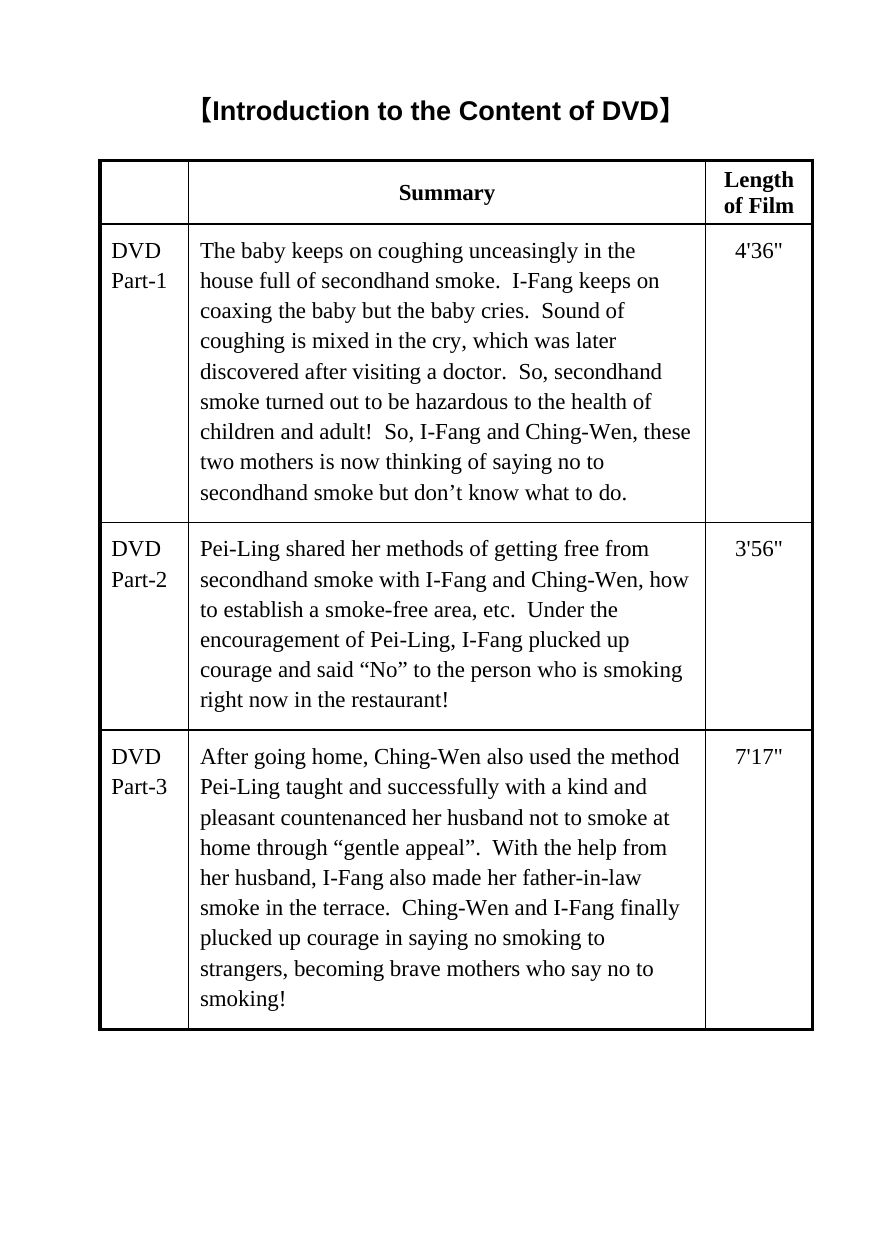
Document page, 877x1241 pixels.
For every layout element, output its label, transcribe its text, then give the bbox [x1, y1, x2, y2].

text 【Introduction to the Content of DVD】 [89, 89, 788, 128]
table_header Summary [189, 162, 705, 223]
table_cell The baby keeps on coughing unceasingly in the house full of secondhand smoke. I-Fang keeps on coaxing the baby but the baby cries. Sound of coughing is mixed in the cry, which was later discovered after visiting a doctor. So, secondhand smoke turned out to be hazardous to the health of children and adult! So, I-Fang and Ching-Wen, these two mothers is now thinking of saying no to secondhand smoke but don’t know what to do. [189, 225, 705, 521]
table_cell 4'36" [706, 225, 811, 521]
table_cell After going home, Ching-Wen also used the method Pei-Ling taught and successfully with a kind and pleasant countenanced her husband not to smoke at home through “gentle appeal”. With the help from her husband, I-Fang also made her father-in-law smoke in the terrace. Ching-Wen and I-Fang finally plucked up courage in saying no smoking to strangers, becoming brave mothers who say no to smoking! [189, 731, 705, 1028]
table_cell DVD Part-2 [102, 523, 188, 729]
table_header [102, 162, 188, 223]
table_header Length of Film [706, 162, 811, 223]
table_cell 7'17" [706, 731, 811, 1028]
table_cell 3'56" [706, 523, 811, 729]
table_cell DVD Part-1 [102, 225, 188, 521]
table_cell DVD Part-3 [102, 731, 188, 1028]
table_cell Pei-Ling shared her methods of getting free from secondhand smoke with I-Fang and Ching-Wen, how to establish a smoke-free area, etc. Under the encouragement of Pei-Ling, I-Fang plucked up courage and said “No” to the person who is smoking right now in the restaurant! [189, 523, 705, 729]
